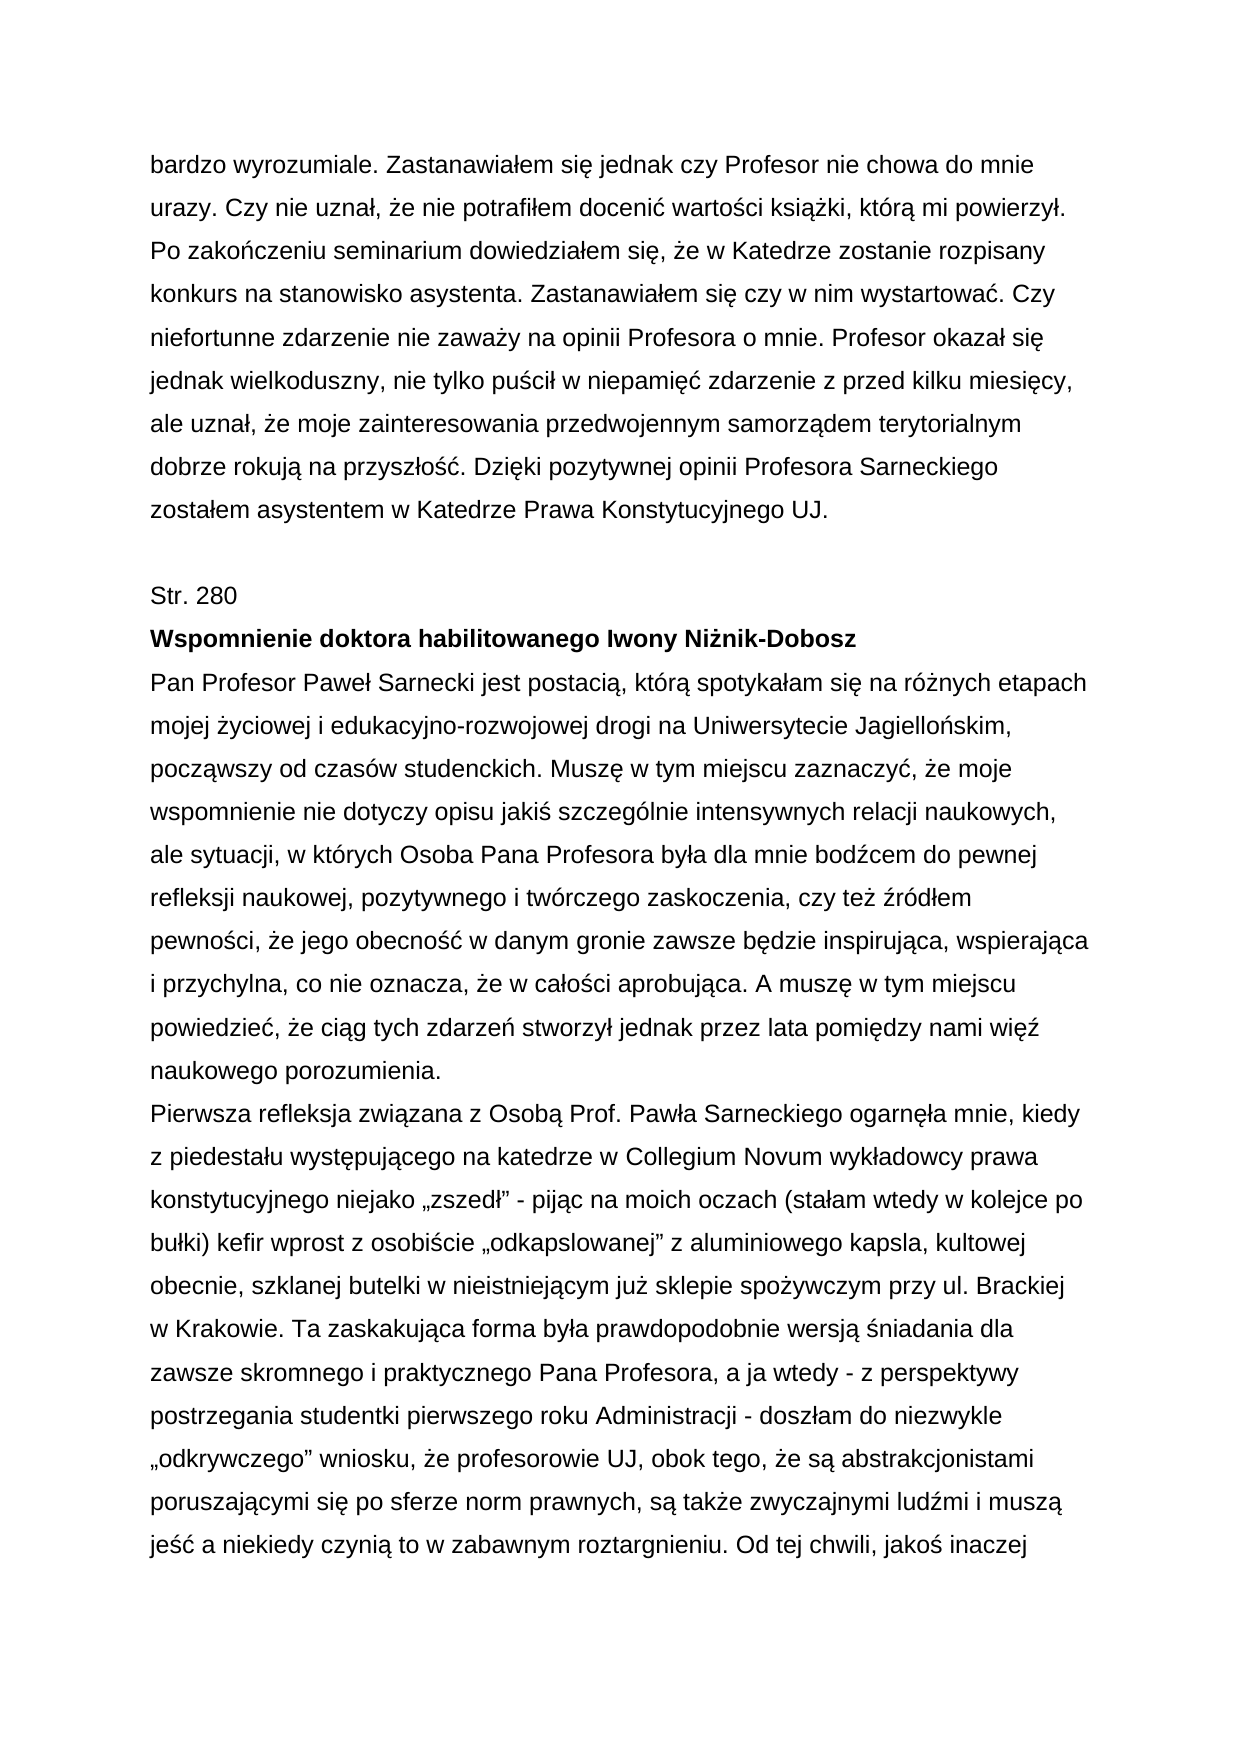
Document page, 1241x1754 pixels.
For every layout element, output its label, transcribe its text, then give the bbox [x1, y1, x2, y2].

subtitle Wspomnienie doktora habilitowanego Iwony Niżnik-Dobosz [150, 624, 1090, 653]
text Pierwsza refleksja związana z Osobą Prof. Pawła Sarneckiego ogarnęła mnie, kiedy z piedestału występującego na katedrze w Collegium Novum wykładowcy prawa konstytucyjnego niejako „zszedł” - pijąc na moich oczach (stałam wtedy w kolejce po bułki) kefir wprost z osobiście „odkapslowanej” z aluminiowego kapsla, kultowej obecnie, szklanej butelki w nieistniejącym już sklepie spożywczym przy ul. Brackiej w Krakowie. Ta zaskakująca forma była prawdopodobnie wersją śniadania dla zawsze skromnego i praktycznego Pana Profesora, a ja wtedy - z perspektywy postrzegania studentki pierwszego roku Administracji - doszłam do niezwykle „odkrywczego” wniosku, że profesorowie UJ, obok tego, że są abstrakcjonistami poruszającymi się po sferze norm prawnych, są także zwyczajnymi ludźmi i muszą jeść a niekiedy czynią to w zabawnym roztargnieniu. Od tej chwili, jakoś inaczej [150, 1099, 1090, 1559]
text Str. 280 [150, 581, 1090, 610]
text bardzo wyrozumiale. Zastanawiałem się jednak czy Profesor nie chowa do mnie urazy. Czy nie uznał, że nie potrafiłem docenić wartości książki, którą mi powierzył. [150, 150, 1090, 222]
text Po zakończeniu seminarium dowiedziałem się, że w Katedrze zostanie rozpisany konkurs na stanowisko asystenta. Zastanawiałem się czy w nim wystartować. Czy niefortunne zdarzenie nie zaważy na opinii Profesora o mnie. Profesor okazał się jednak wielkoduszny, nie tylko puścił w niepamięć zdarzenie z przed kilku miesięcy, ale uznał, że moje zainteresowania przedwojennym samorządem terytorialnym dobrze rokują na przyszłość. Dzięki pozytywnej opinii Profesora Sarneckiego zostałem asystentem w Katedrze Prawa Konstytucyjnego UJ. [150, 236, 1090, 524]
text Pan Profesor Paweł Sarnecki jest postacią, którą spotykałam się na różnych etapach mojej życiowej i edukacyjno-rozwojowej drogi na Uniwersytecie Jagiellońskim, począwszy od czasów studenckich. Muszę w tym miejscu zaznaczyć, że moje wspomnienie nie dotyczy opisu jakiś szczególnie intensywnych relacji naukowych, ale sytuacji, w których Osoba Pana Profesora była dla mnie bodźcem do pewnej refleksji naukowej, pozytywnego i twórczego zaskoczenia, czy też źródłem pewności, że jego obecność w danym gronie zawsze będzie inspirująca, wspierająca i przychylna, co nie oznacza, że w całości aprobująca. A muszę w tym miejscu powiedzieć, że ciąg tych zdarzeń stworzył jednak przez lata pomiędzy nami więź naukowego porozumienia. [150, 667, 1090, 1084]
